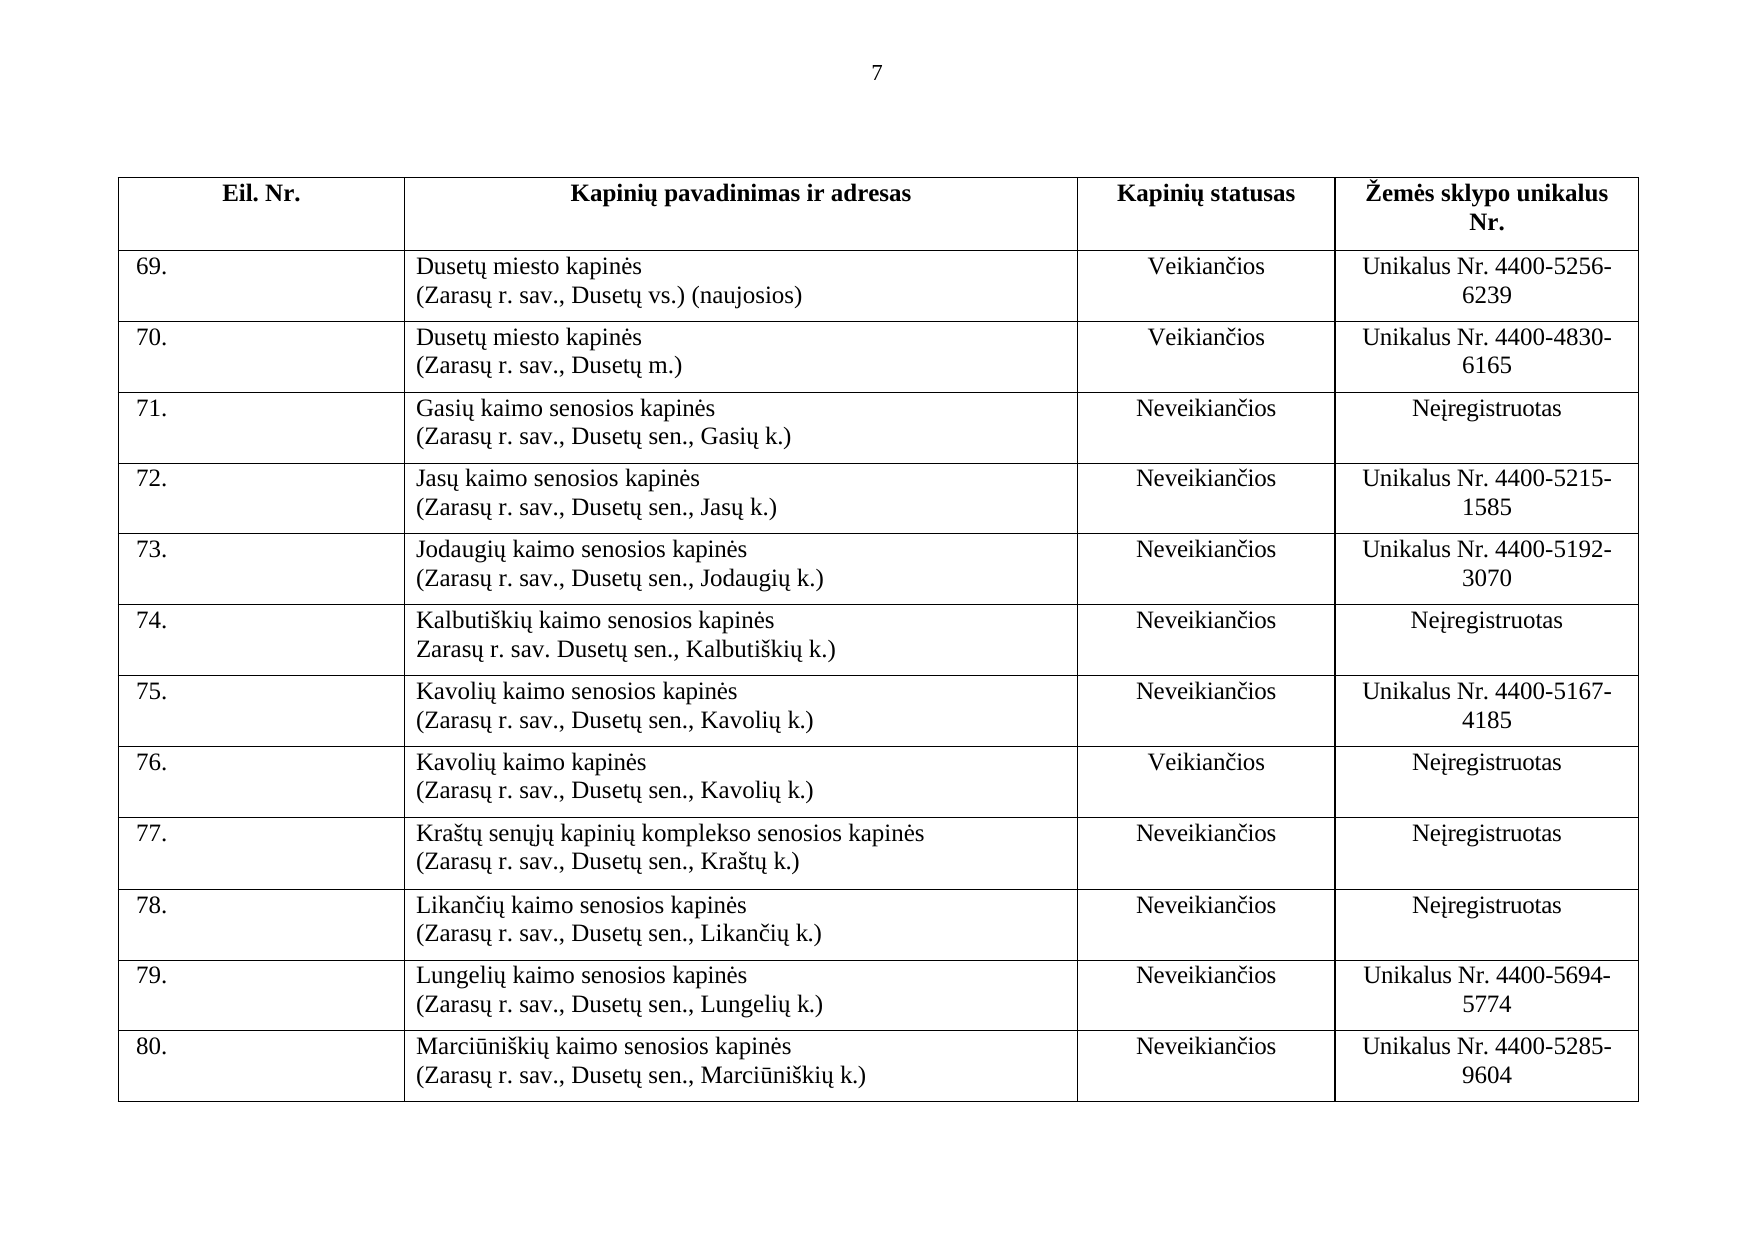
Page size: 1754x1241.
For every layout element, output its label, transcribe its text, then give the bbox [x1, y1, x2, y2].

table_cell Jodaugių kaimo senosios kapinės (Zarasų r. sav., Dusetų sen., Jodaugių k.) [405, 534, 1077, 604]
table_cell Neveikiančios [1078, 676, 1334, 746]
table_cell Neveikiančios [1078, 534, 1334, 604]
table_header Kapinių statusas [1078, 178, 1334, 250]
table_header Eil. Nr. [119, 178, 404, 250]
table_cell 79. [119, 961, 404, 1030]
table_cell Gasių kaimo senosios kapinės (Zarasų r. sav., Dusetų sen., Gasių k.) [405, 393, 1077, 462]
table_cell Neįregistruotas [1336, 605, 1638, 675]
table_cell 70. [119, 322, 404, 392]
table_cell 75. [119, 676, 404, 746]
table_cell 72. [119, 464, 404, 533]
table_cell Unikalus Nr. 4400-5694-5774 [1336, 961, 1638, 1030]
table_cell Neveikiančios [1078, 1031, 1334, 1101]
table_cell Jasų kaimo senosios kapinės (Zarasų r. sav., Dusetų sen., Jasų k.) [405, 464, 1077, 533]
table_header Žemės sklypo unikalus Nr. [1336, 178, 1638, 250]
table_cell Neįregistruotas [1336, 747, 1638, 817]
table_cell 74. [119, 605, 404, 675]
table_cell Neveikiančios [1078, 890, 1334, 959]
table_cell Kavolių kaimo kapinės (Zarasų r. sav., Dusetų sen., Kavolių k.) [405, 747, 1077, 817]
table_cell Neveikiančios [1078, 605, 1334, 675]
table_cell Kalbutiškių kaimo senosios kapinės Zarasų r. sav. Dusetų sen., Kalbutiškių k.) [405, 605, 1077, 675]
table_cell Unikalus Nr. 4400-5256-6239 [1336, 251, 1638, 321]
table_cell 71. [119, 393, 404, 462]
table_cell Neveikiančios [1078, 961, 1334, 1030]
table_header Kapinių pavadinimas ir adresas [405, 178, 1077, 250]
table_cell Kraštų senųjų kapinių komplekso senosios kapinės (Zarasų r. sav., Dusetų sen., Kraštų k.) [405, 818, 1077, 889]
table_cell Neveikiančios [1078, 393, 1334, 462]
table_cell 78. [119, 890, 404, 959]
table_cell 77. [119, 818, 404, 889]
table_cell Kavolių kaimo senosios kapinės (Zarasų r. sav., Dusetų sen., Kavolių k.) [405, 676, 1077, 746]
table_cell 80. [119, 1031, 404, 1101]
table_cell Dusetų miesto kapinės (Zarasų r. sav., Dusetų m.) [405, 322, 1077, 392]
table_cell Unikalus Nr. 4400-4830-6165 [1336, 322, 1638, 392]
table_cell Unikalus Nr. 4400-5215-1585 [1336, 464, 1638, 533]
table_cell Veikiančios [1078, 322, 1334, 392]
table_cell Unikalus Nr. 4400-5167-4185 [1336, 676, 1638, 746]
table_cell Neįregistruotas [1336, 818, 1638, 889]
table_cell 76. [119, 747, 404, 817]
table_cell Unikalus Nr. 4400-5285-9604 [1336, 1031, 1638, 1101]
table_cell 73. [119, 534, 404, 604]
table_cell Lungelių kaimo senosios kapinės (Zarasų r. sav., Dusetų sen., Lungelių k.) [405, 961, 1077, 1030]
table_cell Marciūniškių kaimo senosios kapinės (Zarasų r. sav., Dusetų sen., Marciūniškių k.) [405, 1031, 1077, 1101]
table_cell Likančių kaimo senosios kapinės (Zarasų r. sav., Dusetų sen., Likančių k.) [405, 890, 1077, 959]
table_cell Dusetų miesto kapinės (Zarasų r. sav., Dusetų vs.) (naujosios) [405, 251, 1077, 321]
table_cell Veikiančios [1078, 251, 1334, 321]
table_cell Neveikiančios [1078, 818, 1334, 889]
table_cell 69. [119, 251, 404, 321]
table_cell Unikalus Nr. 4400-5192-3070 [1336, 534, 1638, 604]
table_cell Veikiančios [1078, 747, 1334, 817]
table_cell Neįregistruotas [1336, 890, 1638, 959]
table_cell Neįregistruotas [1336, 393, 1638, 462]
table_cell Neveikiančios [1078, 464, 1334, 533]
